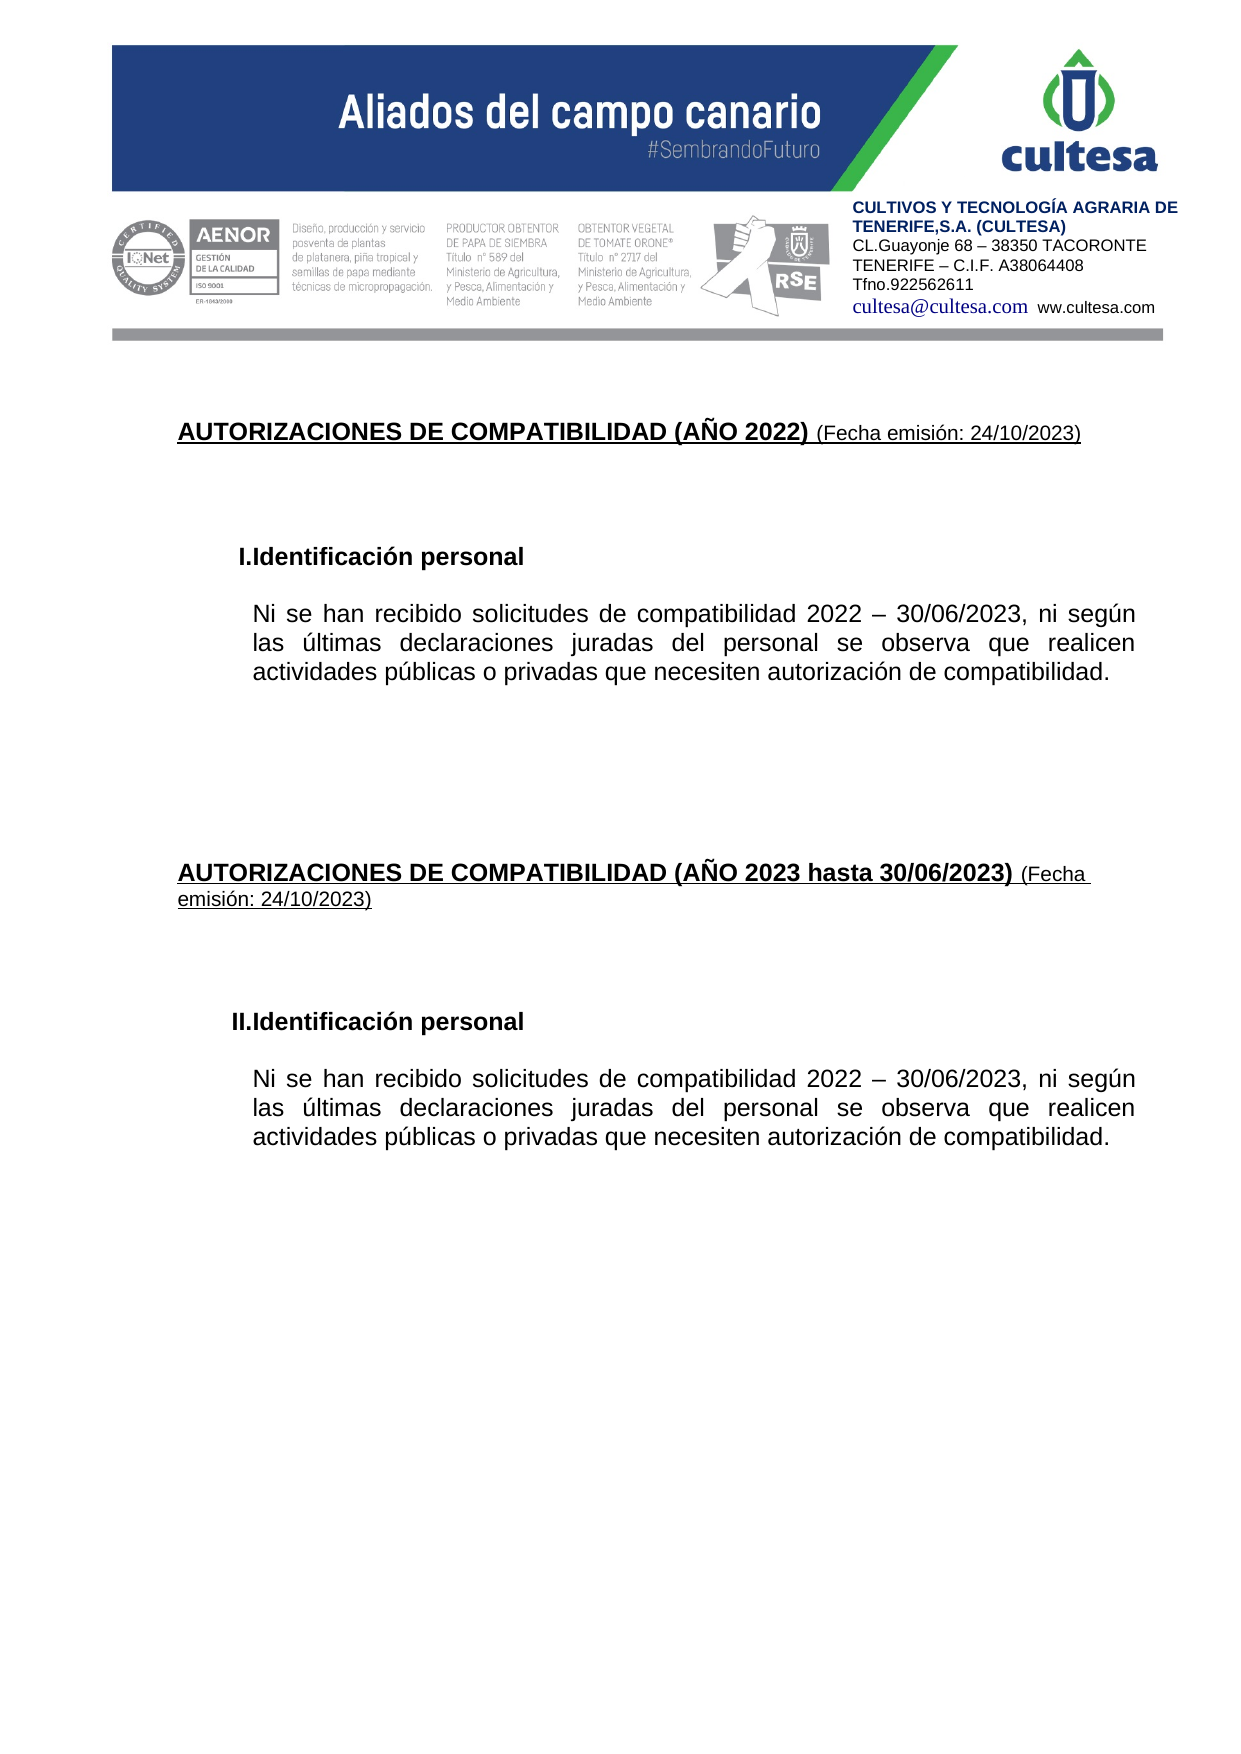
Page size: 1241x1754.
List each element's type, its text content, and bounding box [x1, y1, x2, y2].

text AUTORIZACIONES DE COMPATIBILIDAD (AÑO 2023 hasta 30/06/2023) (Fecha emisión: 24/10/2023) [177, 858, 1137, 911]
list Identificación personal [215, 542, 1137, 571]
text Ni se han recibido solicitudes de compatibilidad 2022 – 30/06/2023, ni según las últimas declaraciones juradas del personal se observa que realicen actividades públicas o privadas que necesiten autorización de compatibilidad. [252, 1064, 1137, 1150]
list Identificación personal [215, 1007, 1137, 1035]
text AUTORIZACIONES DE COMPATIBILIDAD (AÑO 2022) (Fecha emisión: 24/10/2023) [177, 417, 1137, 446]
text Ni se han recibido solicitudes de compatibilidad 2022 – 30/06/2023, ni según las últimas declaraciones juradas del personal se observa que realicen actividades públicas o privadas que necesiten autorización de compatibilidad. [252, 599, 1137, 686]
